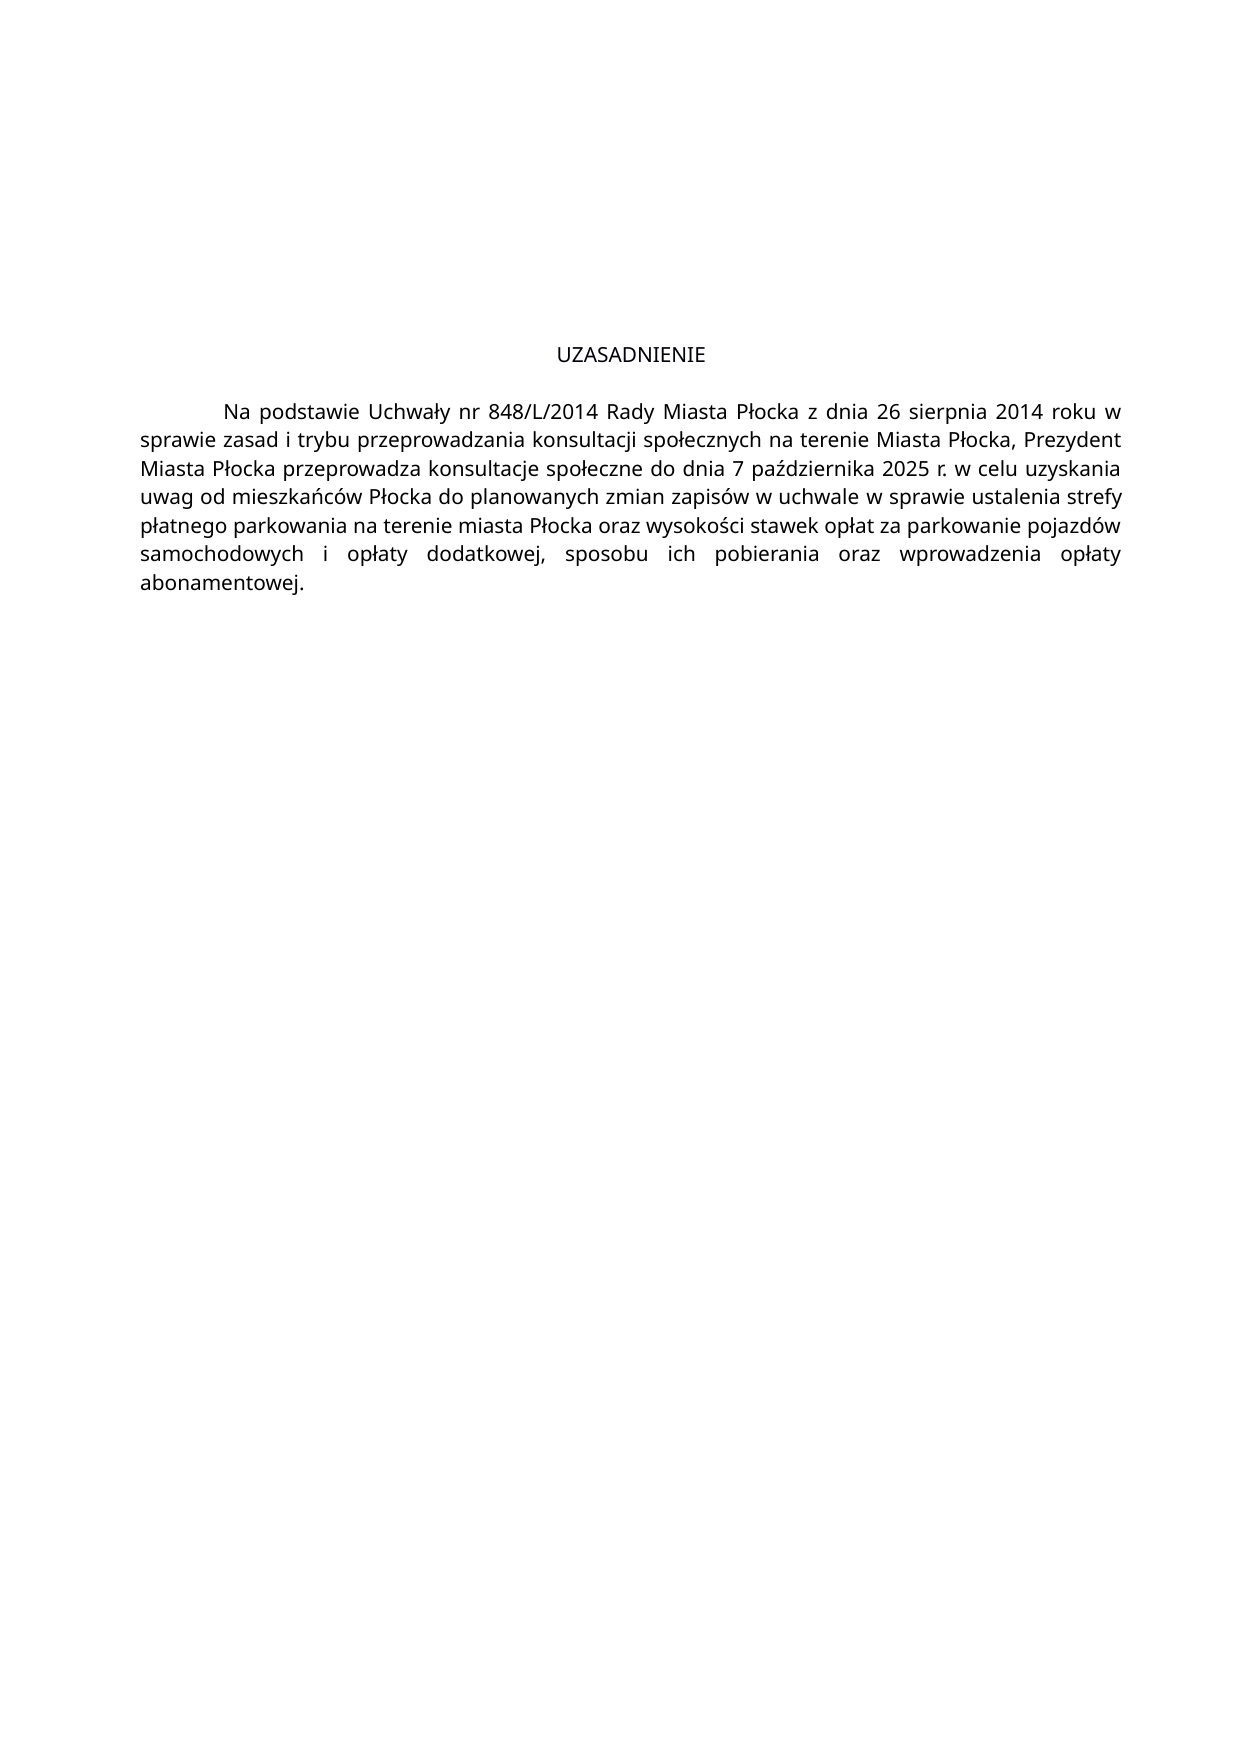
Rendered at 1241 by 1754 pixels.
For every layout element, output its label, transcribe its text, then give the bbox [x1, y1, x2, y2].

text Na podstawie Uchwały nr 848/L/2014 Rady Miasta Płocka z dnia 26 sierpnia 2014 roku w sprawie zasad i trybu przeprowadzania konsultacji społecznych na terenie Miasta Płocka, Prezydent Miasta Płocka przeprowadza konsultacje społeczne do dnia 7 października 2025 r. w celu uzyskania uwag od mieszkańców Płocka do planowanych zmian zapisów w uchwale w sprawie ustalenia strefy płatnego parkowania na terenie miasta Płocka oraz wysokości stawek opłat za parkowanie pojazdów samochodowych i opłaty dodatkowej, sposobu ich pobierania oraz wprowadzenia opłaty abonamentowej. [140, 397, 1122, 596]
text UZASADNIENIE [140, 340, 1122, 369]
